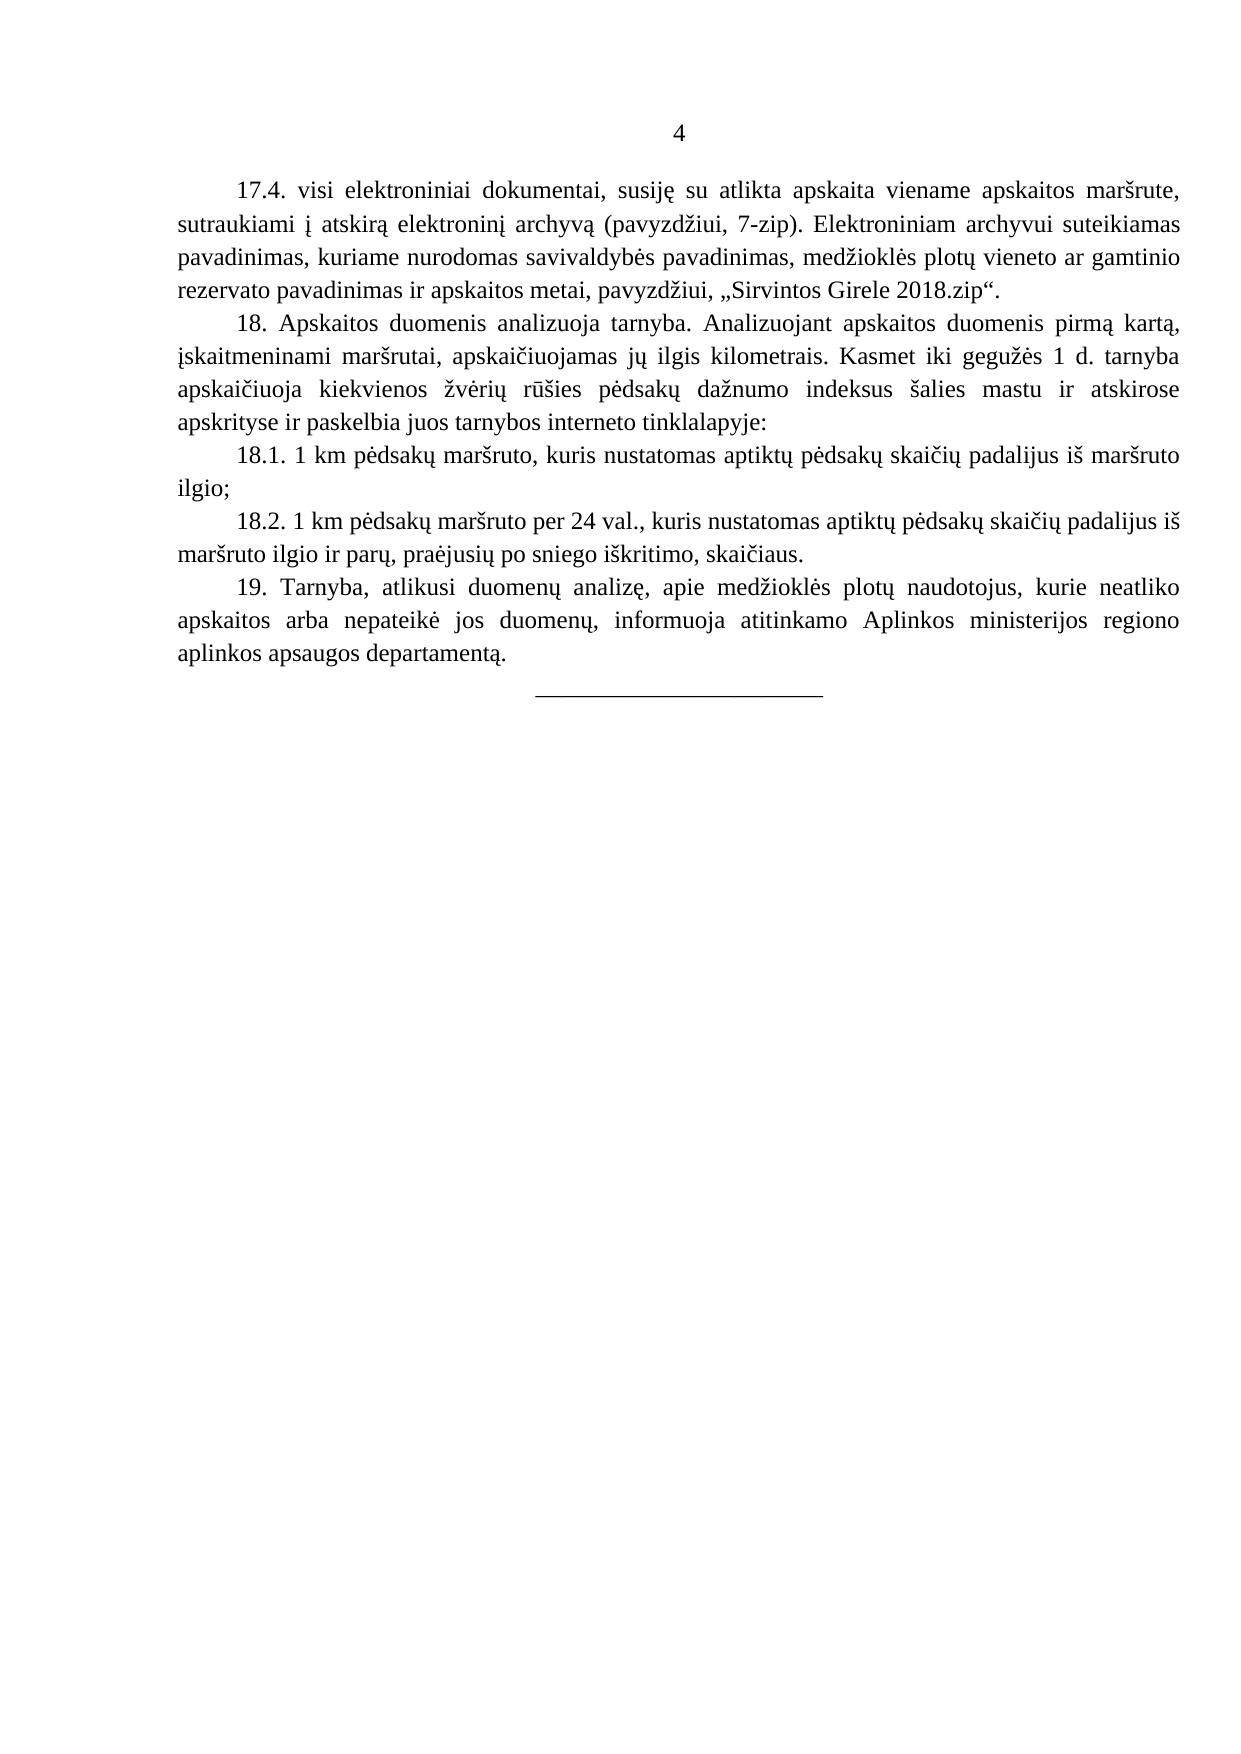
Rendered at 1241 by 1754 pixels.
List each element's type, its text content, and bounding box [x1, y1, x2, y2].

text 17.4. visi elektroniniai dokumentai, susiję su atlikta apskaita viename apskaitos maršrute, sutraukiami į atskirą elektroninį archyvą (pavyzdžiui, 7-zip). Elektroniniam archyvui suteikiamas pavadinimas, kuriame nurodomas savivaldybės pavadinimas, medžioklės plotų vieneto ar gamtinio rezervato pavadinimas ir apskaitos metai, pavyzdžiui, „Sirvintos Girele 2018.zip“. [177, 176, 1181, 303]
text _______________________ [177, 671, 1181, 700]
text 18.1. 1 km pėdsakų maršruto, kuris nustatomas aptiktų pėdsakų skaičių padalijus iš maršruto ilgio; [177, 440, 1181, 502]
text 18. Apskaitos duomenis analizuoja tarnyba. Analizuojant apskaitos duomenis pirmą kartą, įskaitmeninami maršrutai, apskaičiuojamas jų ilgis kilometrais. Kasmet iki gegužės 1 d. tarnyba apskaičiuoja kiekvienos žvėrių rūšies pėdsakų dažnumo indeksus šalies mastu ir atskirose apskrityse ir paskelbia juos tarnybos interneto tinklalapyje: [177, 308, 1181, 436]
text 19. Tarnyba, atlikusi duomenų analizę, apie medžioklės plotų naudotojus, kurie neatliko apskaitos arba nepateikė jos duomenų, informuoja atitinkamo Aplinkos ministerijos regiono aplinkos apsaugos departamentą. [177, 572, 1181, 667]
text 18.2. 1 km pėdsakų maršruto per 24 val., kuris nustatomas aptiktų pėdsakų skaičių padalijus iš maršruto ilgio ir parų, praėjusių po sniego iškritimo, skaičiaus. [177, 506, 1181, 568]
